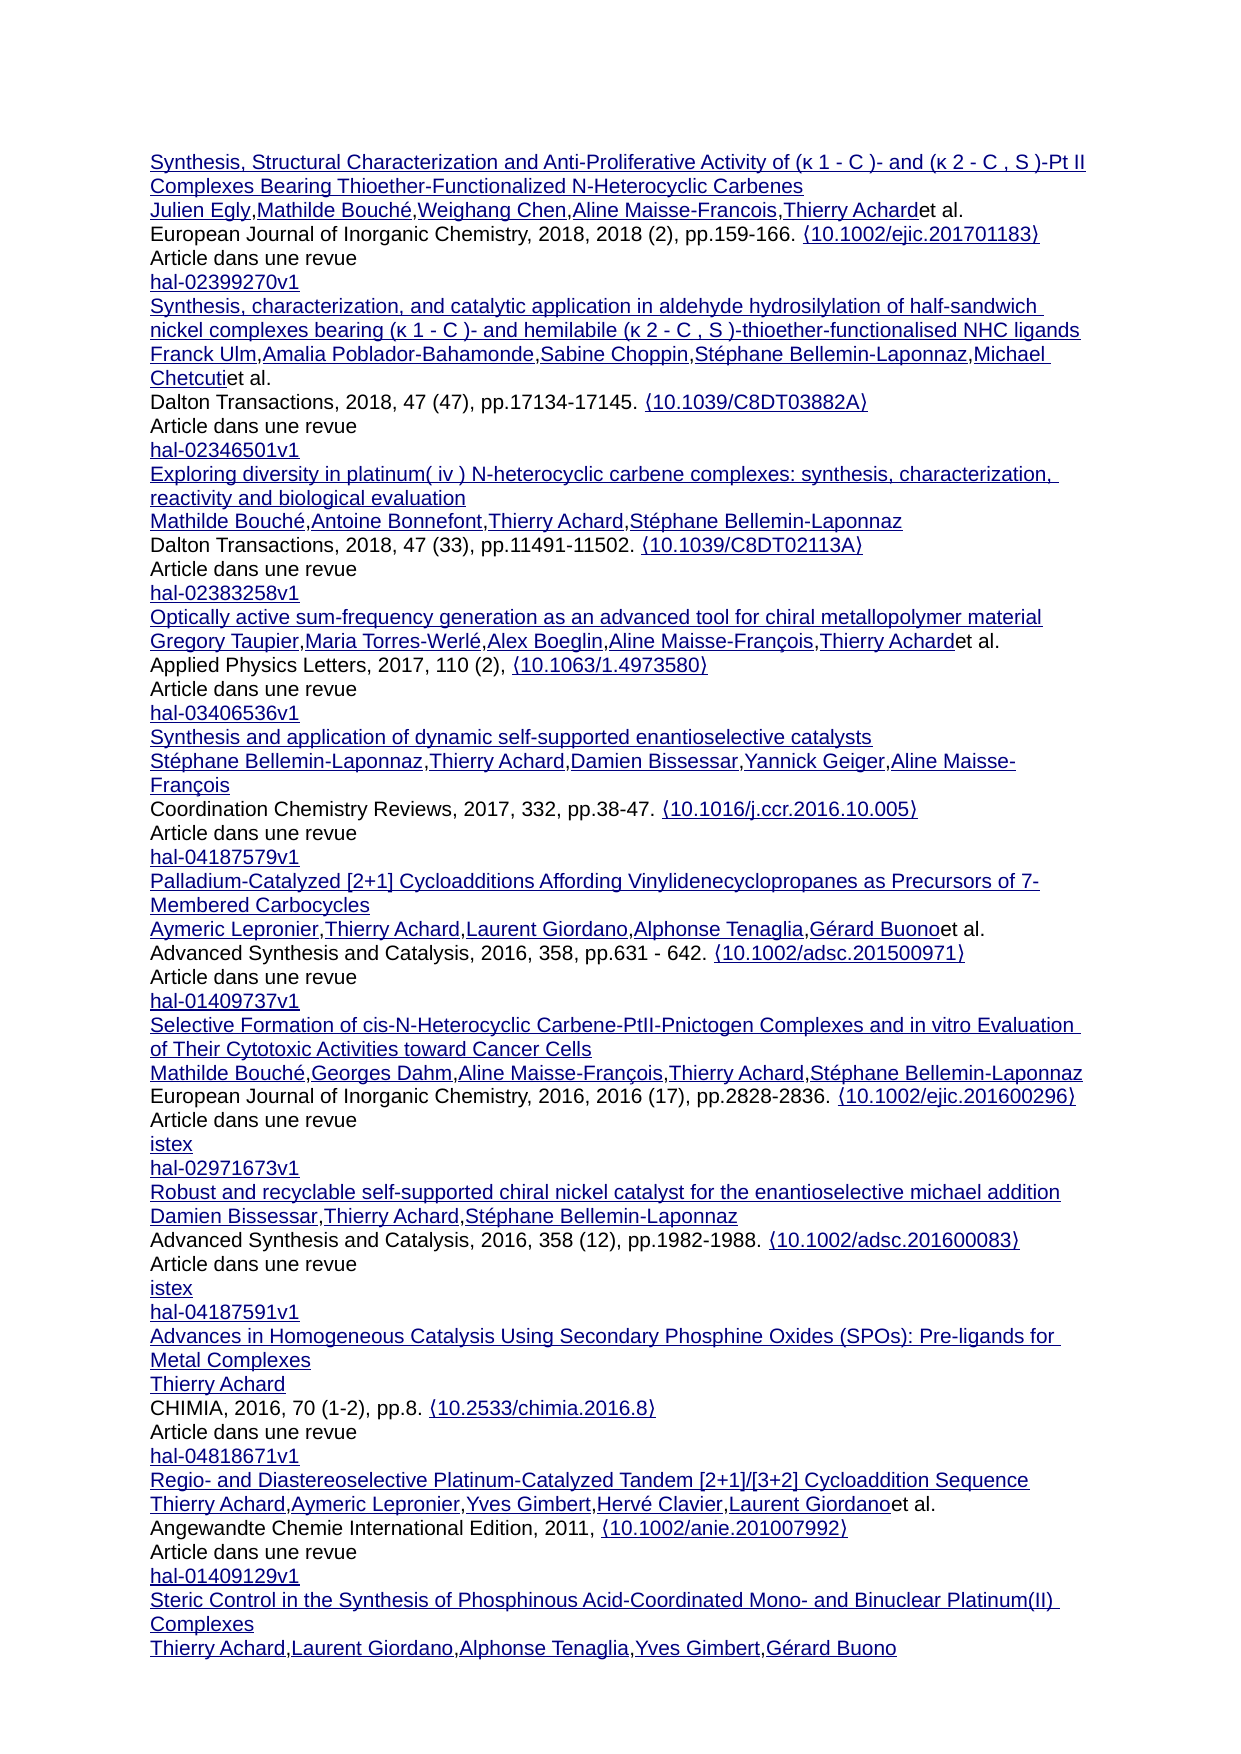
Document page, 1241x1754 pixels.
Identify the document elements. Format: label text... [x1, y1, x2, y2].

table_cell Steric Control in the Synthesis of Phosphinous Acid-Coordinated Mono- and Binuclear Platinum(II) Complexes Thierry Achard,Laurent Giordano,Alphonse Tenaglia,Yves Gimbert,Gérard Buono [150, 1588, 1090, 1659]
table_cell Selective Formation of cis-N-Heterocyclic Carbene-PtII-Pnictogen Complexes and in vitro Evaluation of Their Cytotoxic Activities toward Cancer Cells Mathilde Bouché,Georges Dahm,Aline Maisse-François,Thierry Achard,Stéphane Bellemin-Laponnaz European Journal of Inorganic Chemistry, 2016, 2016 (17), pp.2828-2836. ⟨10.1002/ejic.201600296⟩ Article dans une revue istex hal-02971673v1 [150, 1013, 1090, 1180]
table_cell Robust and recyclable self-supported chiral nickel catalyst for the enantioselective michael addition Damien Bissessar,Thierry Achard,Stéphane Bellemin-Laponnaz Advanced Synthesis and Catalysis, 2016, 358 (12), pp.1982-1988. ⟨10.1002/adsc.201600083⟩ Article dans une revue istex hal-04187591v1 [150, 1180, 1090, 1324]
table_cell Synthesis and application of dynamic self-supported enantioselective catalysts Stéphane Bellemin-Laponnaz,Thierry Achard,Damien Bissessar,Yannick Geiger,Aline Maisse-François Coordination Chemistry Reviews, 2017, 332, pp.38-47. ⟨10.1016/j.ccr.2016.10.005⟩ Article dans une revue hal-04187579v1 [150, 725, 1090, 869]
table_cell Synthesis, characterization, and catalytic application in aldehyde hydrosilylation of half-sandwich nickel complexes bearing (κ 1 - C )- and hemilabile (κ 2 - C , S )-thioether-functionalised NHC ligands Franck Ulm,Amalia Poblador-Bahamonde,Sabine Choppin,Stéphane Bellemin-Laponnaz,Michael Chetcutiet al. Dalton Transactions, 2018, 47 (47), pp.17134-17145. ⟨10.1039/C8DT03882A⟩ Article dans une revue hal-02346501v1 [150, 294, 1090, 461]
table_cell Regio- and Diastereoselective Platinum-Catalyzed Tandem [2+1]/[3+2] Cycloaddition Sequence Thierry Achard,Aymeric Lepronier,Yves Gimbert,Hervé Clavier,Laurent Giordanoet al. Angewandte Chemie International Edition, 2011, ⟨10.1002/anie.201007992⟩ Article dans une revue hal-01409129v1 [150, 1468, 1090, 1587]
table_cell Advances in Homogeneous Catalysis Using Secondary Phosphine Oxides (SPOs): Pre-ligands for Metal Complexes Thierry Achard CHIMIA, 2016, 70 (1-2), pp.8. ⟨10.2533/chimia.2016.8⟩ Article dans une revue hal-04818671v1 [150, 1324, 1090, 1468]
table_cell Palladium-Catalyzed [2+1] Cycloadditions Affording Vinylidenecyclopropanes as Precursors of 7-Membered Carbocycles Aymeric Lepronier,Thierry Achard,Laurent Giordano,Alphonse Tenaglia,Gérard Buonoet al. Advanced Synthesis and Catalysis, 2016, 358, pp.631 - 642. ⟨10.1002/adsc.201500971⟩ Article dans une revue hal-01409737v1 [150, 869, 1090, 1012]
table_cell Optically active sum-frequency generation as an advanced tool for chiral metallopolymer material Gregory Taupier,Maria Torres-Werlé,Alex Boeglin,Aline Maisse-François,Thierry Achardet al. Applied Physics Letters, 2017, 110 (2), ⟨10.1063/1.4973580⟩ Article dans une revue hal-03406536v1 [150, 605, 1090, 725]
table_cell Synthesis, Structural Characterization and Anti-Proliferative Activity of (κ 1 - C )- and (κ 2 - C , S )-Pt II Complexes Bearing Thioether-Functionalized N-Heterocyclic Carbenes Julien Egly,Mathilde Bouché,Weighang Chen,Aline Maisse-Francois,Thierry Achardet al. European Journal of Inorganic Chemistry, 2018, 2018 (2), pp.159-166. ⟨10.1002/ejic.201701183⟩ Article dans une revue hal-02399270v1 [150, 150, 1090, 294]
table_cell Exploring diversity in platinum( iv ) N-heterocyclic carbene complexes: synthesis, characterization, reactivity and biological evaluation Mathilde Bouché,Antoine Bonnefont,Thierry Achard,Stéphane Bellemin-Laponnaz Dalton Transactions, 2018, 47 (33), pp.11491-11502. ⟨10.1039/C8DT02113A⟩ Article dans une revue hal-02383258v1 [150, 461, 1090, 605]
